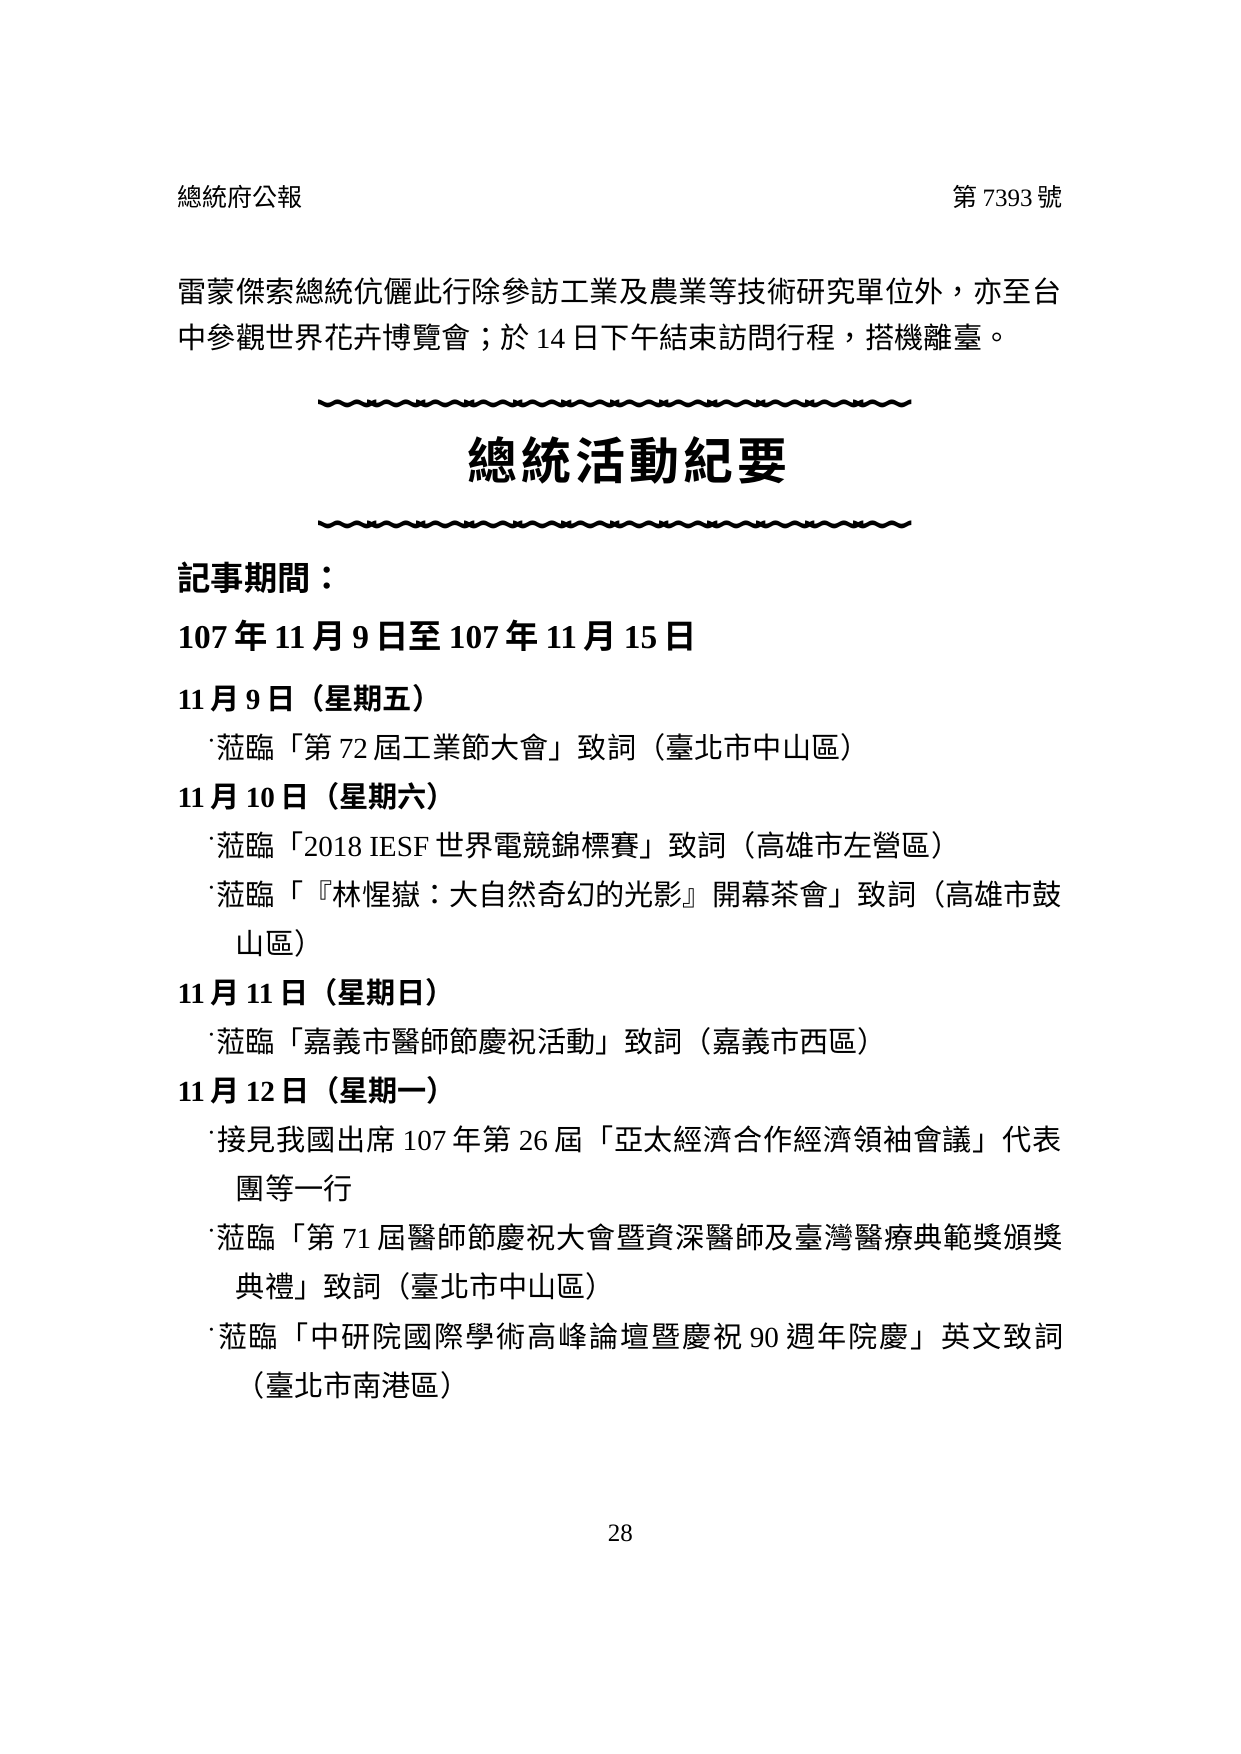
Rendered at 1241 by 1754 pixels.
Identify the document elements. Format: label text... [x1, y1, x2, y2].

text 記事期間： [177, 553, 1063, 599]
text 107年11月9日至107年11月15日 [177, 612, 1063, 657]
text ˙蒞臨「第71屆醫師節慶祝大會暨資深醫師及臺灣醫療典範獎頒獎典禮」致詞（臺北市中山區） [206, 1210, 1063, 1308]
text 11月10日（星期六） [177, 768, 1063, 817]
text 11月11日（星期日） [177, 964, 1063, 1013]
text ˙蒞臨「中研院國際學術高峰論壇暨慶祝90週年院慶」英文致詞（臺北市南港區） [206, 1308, 1063, 1406]
text ˙蒞臨「第72屆工業節大會」致詞（臺北市中山區） [206, 719, 1063, 768]
text ˙蒞臨「『林惺嶽：大自然奇幻的光影』開幕茶會」致詞（高雄市鼓山區） [206, 866, 1063, 964]
text ˙蒞臨「2018 IESF世界電競錦標賽」致詞（高雄市左營區） [206, 817, 1063, 866]
text 總統活動紀要 [192, 432, 1063, 491]
text 11月9日（星期五） [177, 670, 1063, 719]
text 11月12日（星期一） [177, 1062, 1063, 1112]
text ﹏﹏﹏﹏﹏﹏﹏﹏﹏﹏﹏﹏ [177, 382, 1063, 407]
text ﹏﹏﹏﹏﹏﹏﹏﹏﹏﹏﹏﹏ [177, 503, 1063, 528]
text 是日下午5時30分，總統於總統府大禮堂設國宴款待國賓一行。雷蒙傑索總統伉儷此行除參訪工業及農業等技術研究單位外，亦至台中參觀世界花卉博覽會；於14日下午結束訪問行程，搭機離臺。 [177, 266, 1063, 357]
text ˙蒞臨「嘉義市醫師節慶祝活動」致詞（嘉義市西區） [206, 1013, 1063, 1062]
text ˙接見我國出席107年第26屆「亞太經濟合作經濟領袖會議」代表團等一行 [206, 1112, 1063, 1210]
